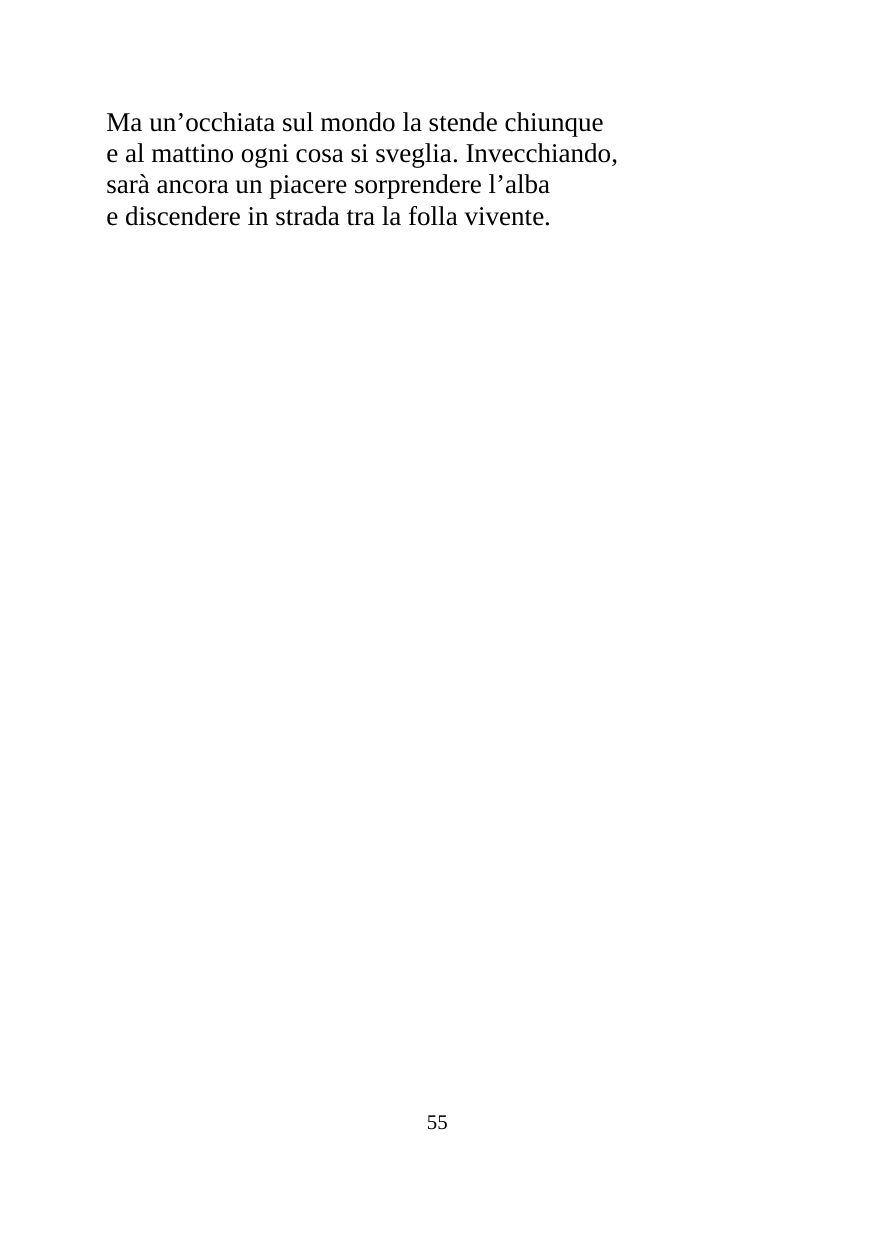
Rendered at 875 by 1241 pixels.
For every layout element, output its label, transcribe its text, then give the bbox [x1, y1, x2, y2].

text Ma un’occhiata sul mondo la stende chiunque e al mattino ogni cosa si sveglia. Invecchiando, sarà ancora un piacere sorprendere l’alba e discendere in strada tra la folla vivente. [106, 106, 768, 231]
